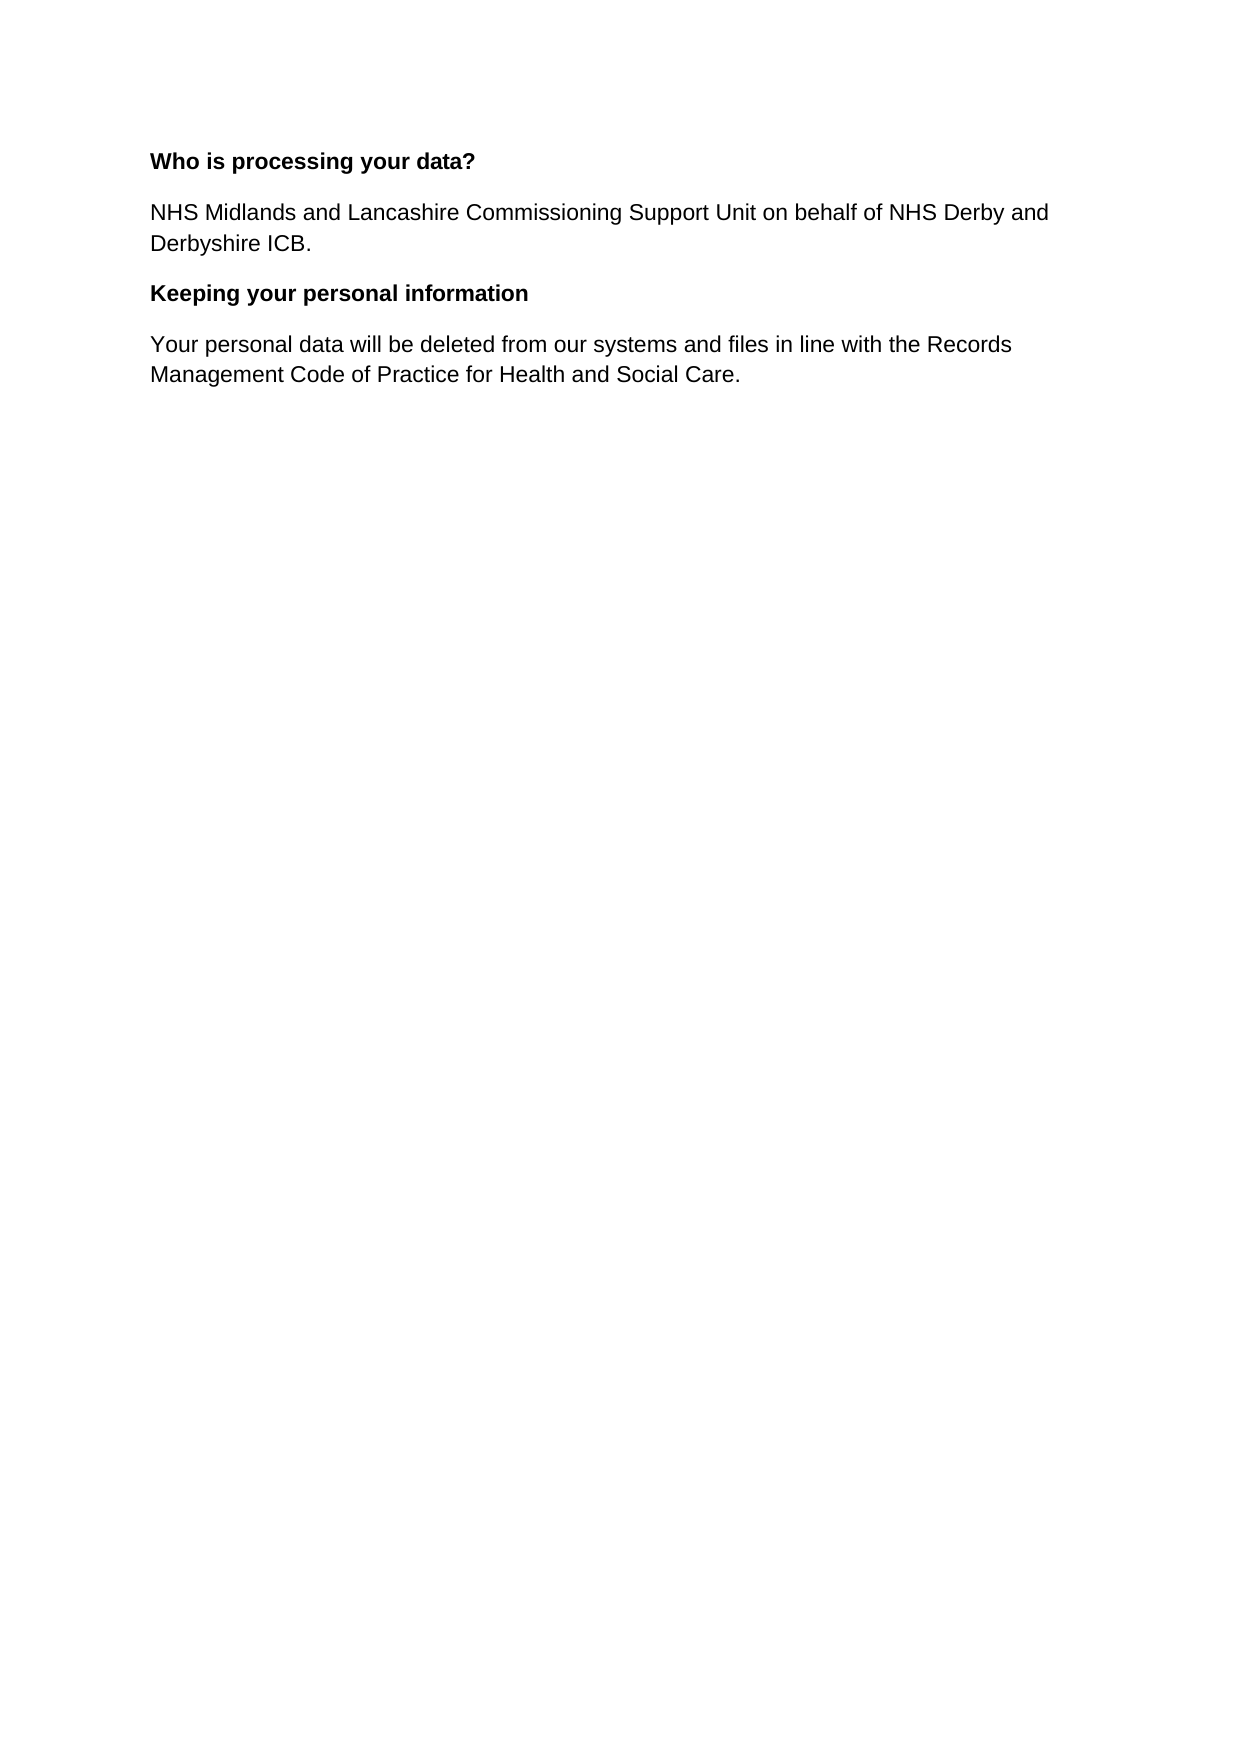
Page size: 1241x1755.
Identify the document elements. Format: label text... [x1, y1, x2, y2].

subtitle Keeping your personal information [150, 280, 1097, 306]
text NHS Midlands and Lancashire Commissioning Support Unit on behalf of NHS Derby and Derbyshire ICB. [150, 199, 1097, 256]
subtitle Who is processing your data? [150, 148, 1097, 175]
text Your personal data will be deleted from our systems and files in line with the Records Management Code of Practice for Health and Social Care. [150, 331, 1097, 388]
